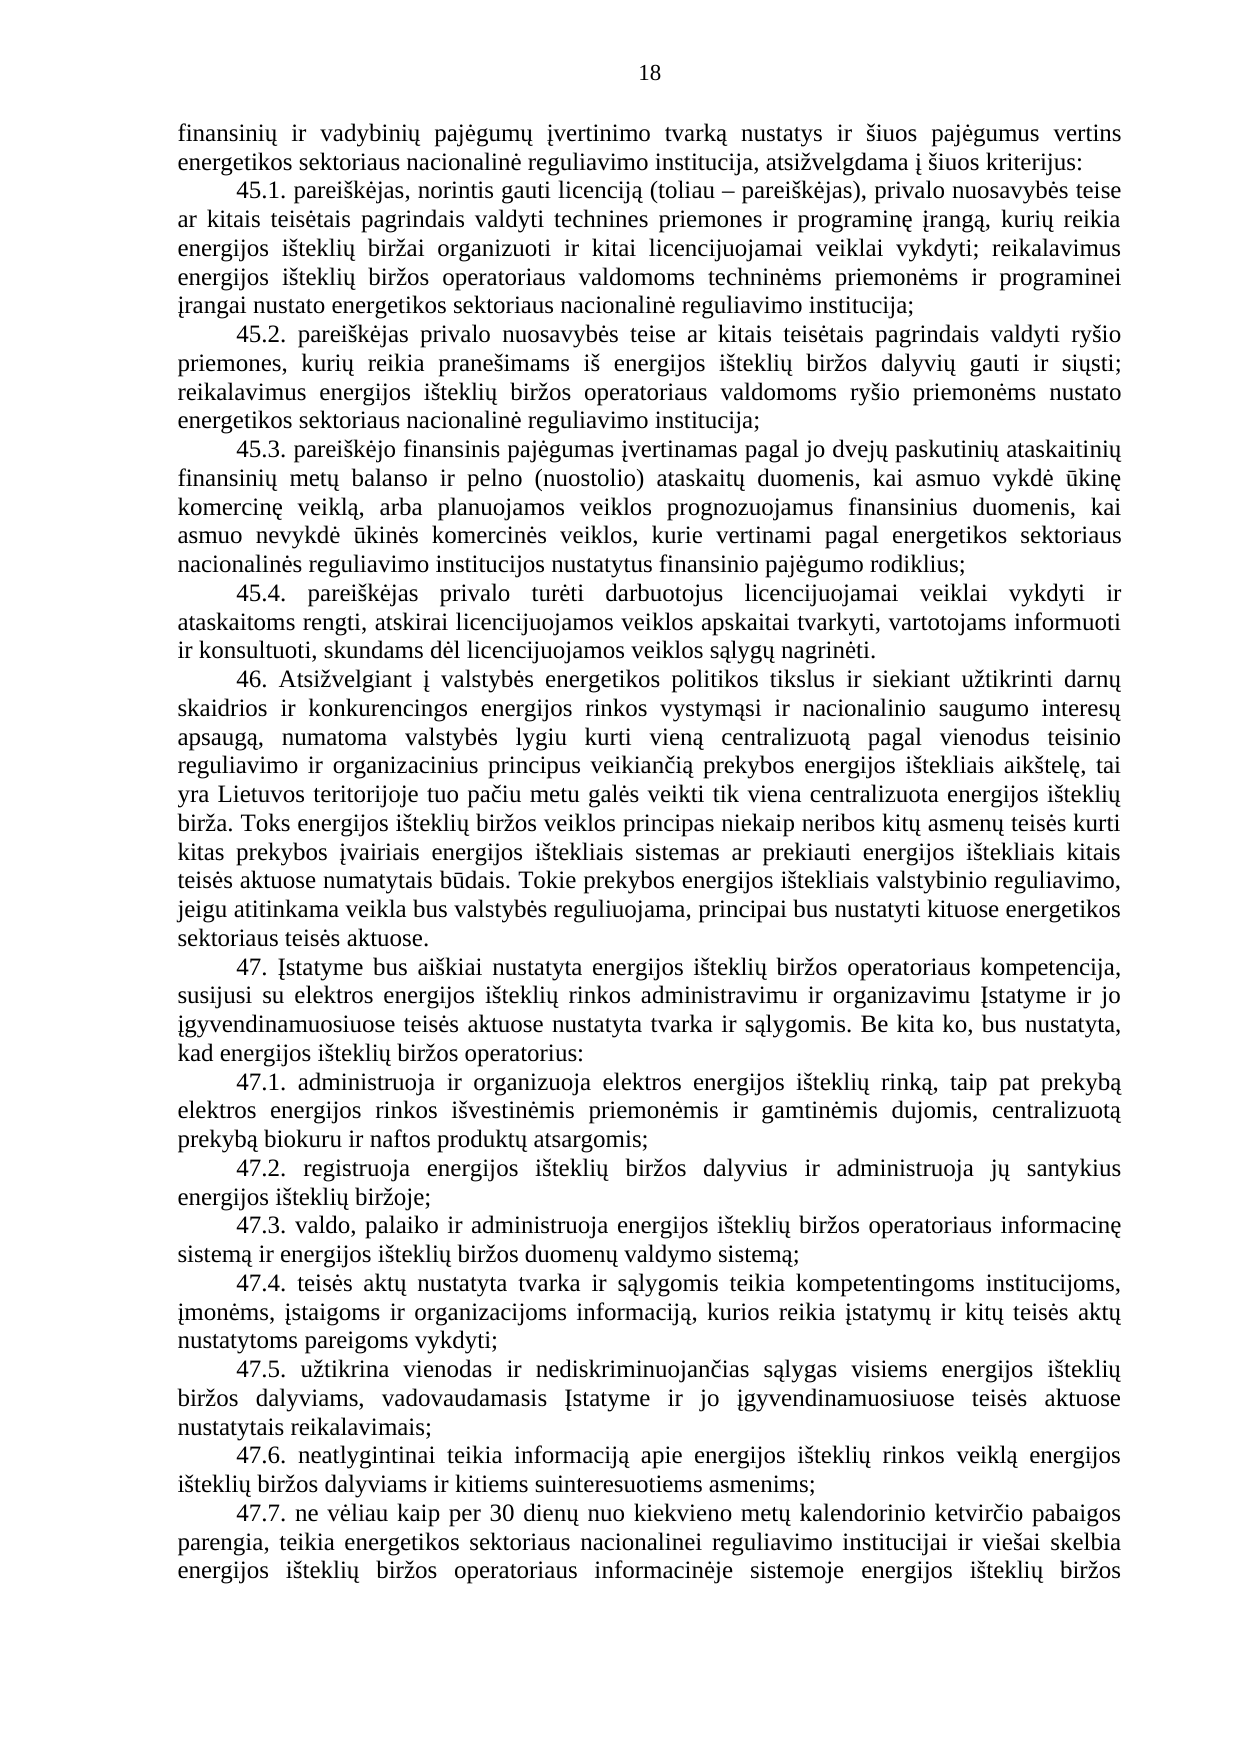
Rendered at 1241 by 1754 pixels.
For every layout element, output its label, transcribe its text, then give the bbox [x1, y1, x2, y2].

text 47.3. valdo, palaiko ir administruoja energijos išteklių biržos operatoriaus informacinę sistemą ir energijos išteklių biržos duomenų valdymo sistemą; [177, 1211, 1122, 1268]
text 47.2. registruoja energijos išteklių biržos dalyvius ir administruoja jų santykius energijos išteklių biržoje; [177, 1153, 1122, 1211]
text 46. Atsižvelgiant į valstybės energetikos politikos tikslus ir siekiant užtikrinti darnų skaidrios ir konkurencingos energijos rinkos vystymąsi ir nacionalinio saugumo interesų apsaugą, numatoma valstybės lygiu kurti vieną centralizuotą pagal vienodus teisinio reguliavimo ir organizacinius principus veikiančią prekybos energijos ištekliais aikštelę, tai yra Lietuvos teritorijoje tuo pačiu metu galės veikti tik viena centralizuota energijos išteklių birža. Toks energijos išteklių biržos veiklos principas niekaip neribos kitų asmenų teisės kurti kitas prekybos įvairiais energijos ištekliais sistemas ar prekiauti energijos ištekliais kitais teisės aktuose numatytais būdais. Tokie prekybos energijos ištekliais valstybinio reguliavimo, jeigu atitinkama veikla bus valstybės reguliuojama, principai bus nustatyti kituose energetikos sektoriaus teisės aktuose. [177, 664, 1122, 952]
text 47.1. administruoja ir organizuoja elektros energijos išteklių rinką, taip pat prekybą elektros energijos rinkos išvestinėmis priemonėmis ir gamtinėmis dujomis, centralizuotą prekybą biokuru ir naftos produktų atsargomis; [177, 1067, 1122, 1153]
text 47.7. ne vėliau kaip per 30 dienų nuo kiekvieno metų kalendorinio ketvirčio pabaigos parengia, teikia energetikos sektoriaus nacionalinei reguliavimo institucijai ir viešai skelbia energijos išteklių biržos operatoriaus informacinėje sistemoje energijos išteklių biržos [177, 1498, 1122, 1584]
text finansinių ir vadybinių pajėgumų įvertinimo tvarką nustatys ir šiuos pajėgumus vertins energetikos sektoriaus nacionalinė reguliavimo institucija, atsižvelgdama į šiuos kriterijus: [177, 118, 1122, 176]
text 45.4. pareiškėjas privalo turėti darbuotojus licencijuojamai veiklai vykdyti ir ataskaitoms rengti, atskirai licencijuojamos veiklos apskaitai tvarkyti, vartotojams informuoti ir konsultuoti, skundams dėl licencijuojamos veiklos sąlygų nagrinėti. [177, 578, 1122, 664]
text 47. Įstatyme bus aiškiai nustatyta energijos išteklių biržos operatoriaus kompetencija, susijusi su elektros energijos išteklių rinkos administravimu ir organizavimu Įstatyme ir jo įgyvendinamuosiuose teisės aktuose nustatyta tvarka ir sąlygomis. Be kita ko, bus nustatyta, kad energijos išteklių biržos operatorius: [177, 952, 1122, 1067]
text 47.5. užtikrina vienodas ir nediskriminuojančias sąlygas visiems energijos išteklių biržos dalyviams, vadovaudamasis Įstatyme ir jo įgyvendinamuosiuose teisės aktuose nustatytais reikalavimais; [177, 1354, 1122, 1441]
text 45.3. pareiškėjo finansinis pajėgumas įvertinamas pagal jo dvejų paskutinių ataskaitinių finansinių metų balanso ir pelno (nuostolio) ataskaitų duomenis, kai asmuo vykdė ūkinę komercinę veiklą, arba planuojamos veiklos prognozuojamus finansinius duomenis, kai asmuo nevykdė ūkinės komercinės veiklos, kurie vertinami pagal energetikos sektoriaus nacionalinės reguliavimo institucijos nustatytus finansinio pajėgumo rodiklius; [177, 434, 1122, 578]
text 45.1. pareiškėjas, norintis gauti licenciją (toliau – pareiškėjas), privalo nuosavybės teise ar kitais teisėtais pagrindais valdyti technines priemones ir programinę įrangą, kurių reikia energijos išteklių biržai organizuoti ir kitai licencijuojamai veiklai vykdyti; reikalavimus energijos išteklių biržos operatoriaus valdomoms techninėms priemonėms ir programinei įrangai nustato energetikos sektoriaus nacionalinė reguliavimo institucija; [177, 176, 1122, 319]
text 45.2. pareiškėjas privalo nuosavybės teise ar kitais teisėtais pagrindais valdyti ryšio priemones, kurių reikia pranešimams iš energijos išteklių biržos dalyvių gauti ir siųsti; reikalavimus energijos išteklių biržos operatoriaus valdomoms ryšio priemonėms nustato energetikos sektoriaus nacionalinė reguliavimo institucija; [177, 319, 1122, 434]
text 47.6. neatlygintinai teikia informaciją apie energijos išteklių rinkos veiklą energijos išteklių biržos dalyviams ir kitiems suinteresuotiems asmenims; [177, 1441, 1122, 1498]
text 47.4. teisės aktų nustatyta tvarka ir sąlygomis teikia kompetentingoms institucijoms, įmonėms, įstaigoms ir organizacijoms informaciją, kurios reikia įstatymų ir kitų teisės aktų nustatytoms pareigoms vykdyti; [177, 1268, 1122, 1354]
